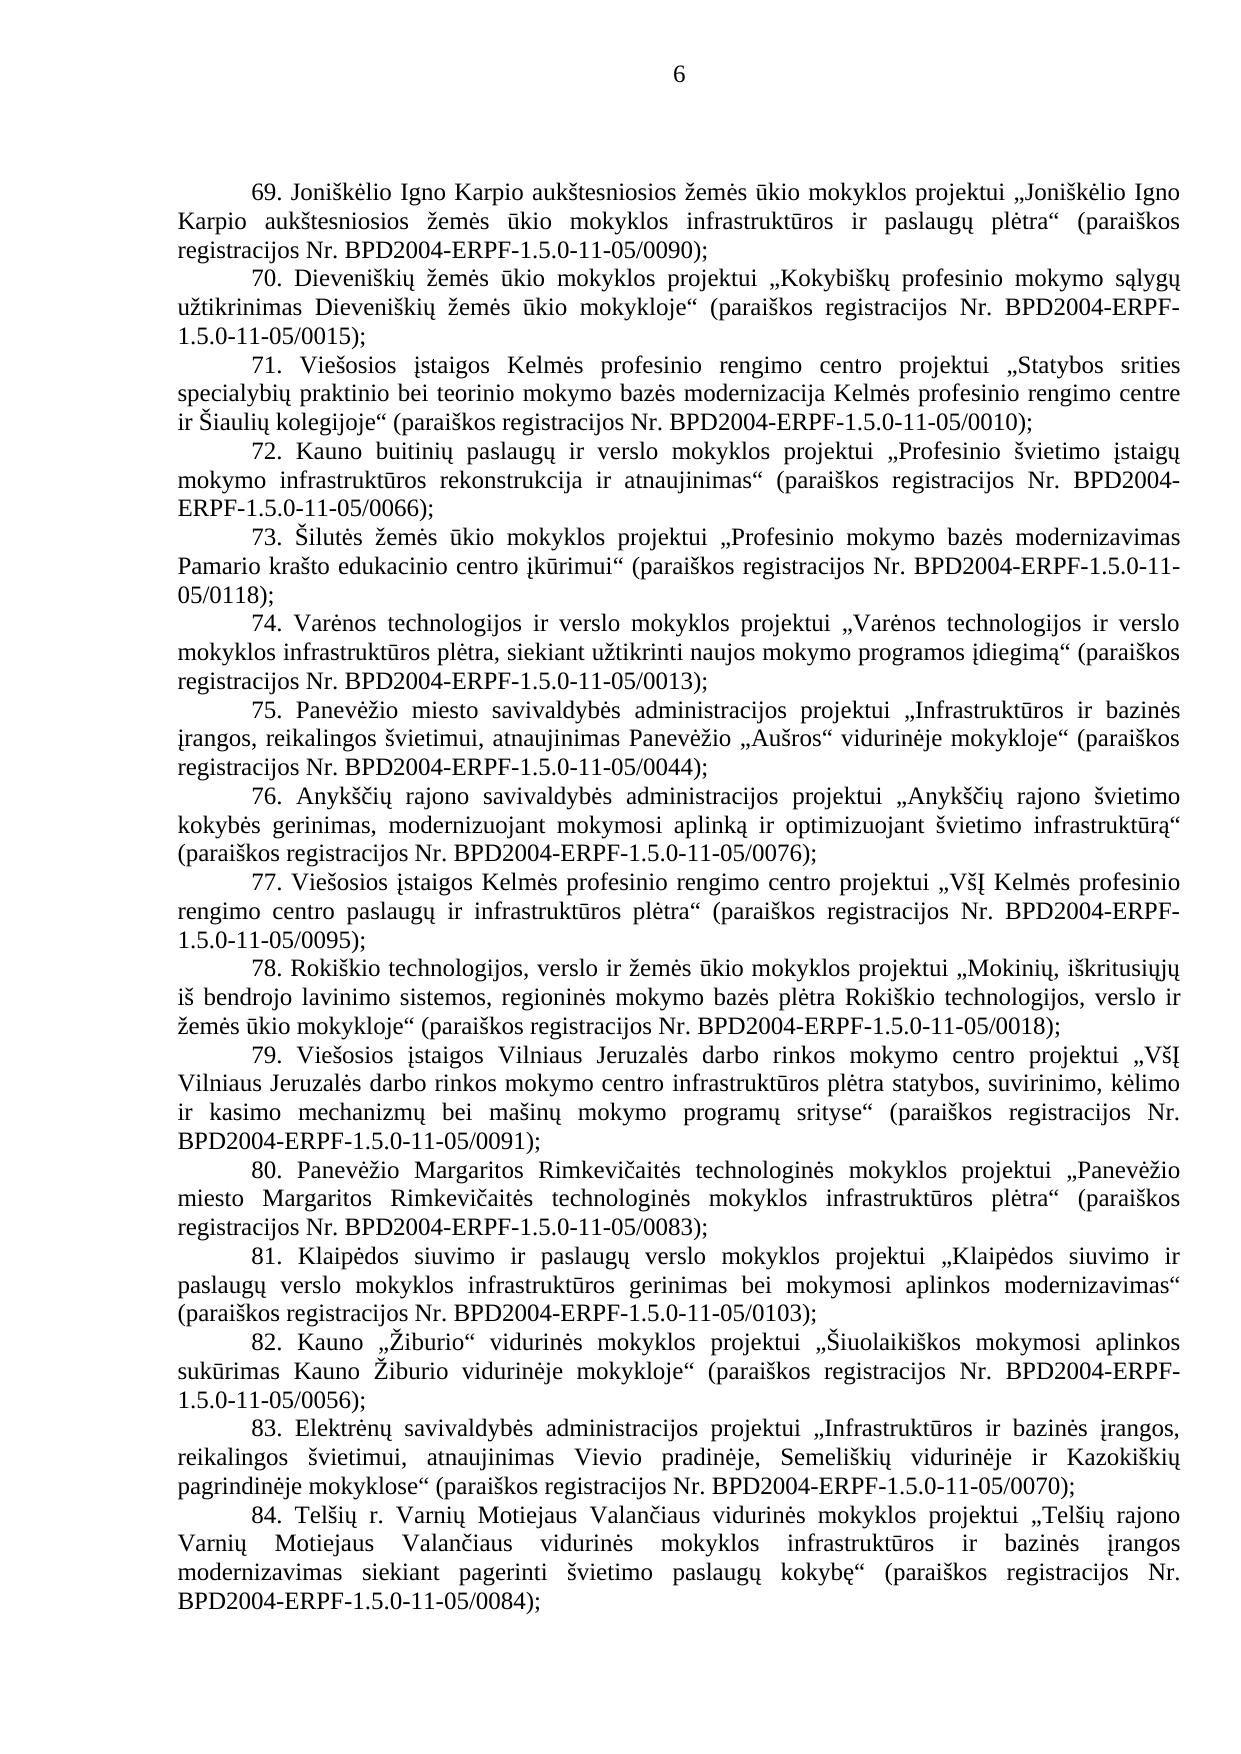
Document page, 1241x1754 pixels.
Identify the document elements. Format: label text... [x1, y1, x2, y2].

text 71. Viešosios įstaigos Kelmės profesinio rengimo centro projektui „Statybos srities specialybių praktinio bei teorinio mokymo bazės modernizacija Kelmės profesinio rengimo centre ir Šiaulių kolegijoje“ (paraiškos registracijos Nr. BPD2004-ERPF-1.5.0-11-05/0010); [177, 350, 1181, 436]
text 79. Viešosios įstaigos Vilniaus Jeruzalės darbo rinkos mokymo centro projektui „VšĮ Vilniaus Jeruzalės darbo rinkos mokymo centro infrastruktūros plėtra statybos, suvirinimo, kėlimo ir kasimo mechanizmų bei mašinų mokymo programų srityse“ (paraiškos registracijos Nr. BPD2004-ERPF-1.5.0-11-05/0091); [177, 1040, 1181, 1155]
text 69. Joniškėlio Igno Karpio aukštesniosios žemės ūkio mokyklos projektui „Joniškėlio Igno Karpio aukštesniosios žemės ūkio mokyklos infrastruktūros ir paslaugų plėtra“ (paraiškos registracijos Nr. BPD2004-ERPF-1.5.0-11-05/0090); [177, 177, 1181, 263]
text 70. Dieveniškių žemės ūkio mokyklos projektui „Kokybiškų profesinio mokymo sąlygų užtikrinimas Dieveniškių žemės ūkio mokykloje“ (paraiškos registracijos Nr. BPD2004-ERPF-1.5.0-11-05/0015); [177, 263, 1181, 350]
text 83. Elektrėnų savivaldybės administracijos projektui „Infrastruktūros ir bazinės įrangos, reikalingos švietimui, atnaujinimas Vievio pradinėje, Semeliškių vidurinėje ir Kazokiškių pagrindinėje mokyklose“ (paraiškos registracijos Nr. BPD2004-ERPF-1.5.0-11-05/0070); [177, 1413, 1181, 1500]
text 76. Anykščių rajono savivaldybės administracijos projektui „Anykščių rajono švietimo kokybės gerinimas, modernizuojant mokymosi aplinką ir optimizuojant švietimo infrastruktūrą“ (paraiškos registracijos Nr. BPD2004-ERPF-1.5.0-11-05/0076); [177, 781, 1181, 867]
text 74. Varėnos technologijos ir verslo mokyklos projektui „Varėnos technologijos ir verslo mokyklos infrastruktūros plėtra, siekiant užtikrinti naujos mokymo programos įdiegimą“ (paraiškos registracijos Nr. BPD2004-ERPF-1.5.0-11-05/0013); [177, 608, 1181, 695]
text 78. Rokiškio technologijos, verslo ir žemės ūkio mokyklos projektui „Mokinių, iškritusiųjų iš bendrojo lavinimo sistemos, regioninės mokymo bazės plėtra Rokiškio technologijos, verslo ir žemės ūkio mokykloje“ (paraiškos registracijos Nr. BPD2004-ERPF-1.5.0-11-05/0018); [177, 953, 1181, 1040]
text 81. Klaipėdos siuvimo ir paslaugų verslo mokyklos projektui „Klaipėdos siuvimo ir paslaugų verslo mokyklos infrastruktūros gerinimas bei mokymosi aplinkos modernizavimas“ (paraiškos registracijos Nr. BPD2004-ERPF-1.5.0-11-05/0103); [177, 1241, 1181, 1327]
text 82. Kauno „Žiburio“ vidurinės mokyklos projektui „Šiuolaikiškos mokymosi aplinkos sukūrimas Kauno Žiburio vidurinėje mokykloje“ (paraiškos registracijos Nr. BPD2004-ERPF-1.5.0-11-05/0056); [177, 1327, 1181, 1413]
text 84. Telšių r. Varnių Motiejaus Valančiaus vidurinės mokyklos projektui „Telšių rajono Varnių Motiejaus Valančiaus vidurinės mokyklos infrastruktūros ir bazinės įrangos modernizavimas siekiant pagerinti švietimo paslaugų kokybę“ (paraiškos registracijos Nr. BPD2004-ERPF-1.5.0-11-05/0084); [177, 1500, 1181, 1615]
text 73. Šilutės žemės ūkio mokyklos projektui „Profesinio mokymo bazės modernizavimas Pamario krašto edukacinio centro įkūrimui“ (paraiškos registracijos Nr. BPD2004-ERPF-1.5.0-11-05/0118); [177, 522, 1181, 608]
text 75. Panevėžio miesto savivaldybės administracijos projektui „Infrastruktūros ir bazinės įrangos, reikalingos švietimui, atnaujinimas Panevėžio „Aušros“ vidurinėje mokykloje“ (paraiškos registracijos Nr. BPD2004-ERPF-1.5.0-11-05/0044); [177, 695, 1181, 781]
text 72. Kauno buitinių paslaugų ir verslo mokyklos projektui „Profesinio švietimo įstaigų mokymo infrastruktūros rekonstrukcija ir atnaujinimas“ (paraiškos registracijos Nr. BPD2004-ERPF-1.5.0-11-05/0066); [177, 436, 1181, 522]
text 77. Viešosios įstaigos Kelmės profesinio rengimo centro projektui „VšĮ Kelmės profesinio rengimo centro paslaugų ir infrastruktūros plėtra“ (paraiškos registracijos Nr. BPD2004-ERPF-1.5.0-11-05/0095); [177, 867, 1181, 953]
text 80. Panevėžio Margaritos Rimkevičaitės technologinės mokyklos projektui „Panevėžio miesto Margaritos Rimkevičaitės technologinės mokyklos infrastruktūros plėtra“ (paraiškos registracijos Nr. BPD2004-ERPF-1.5.0-11-05/0083); [177, 1155, 1181, 1241]
